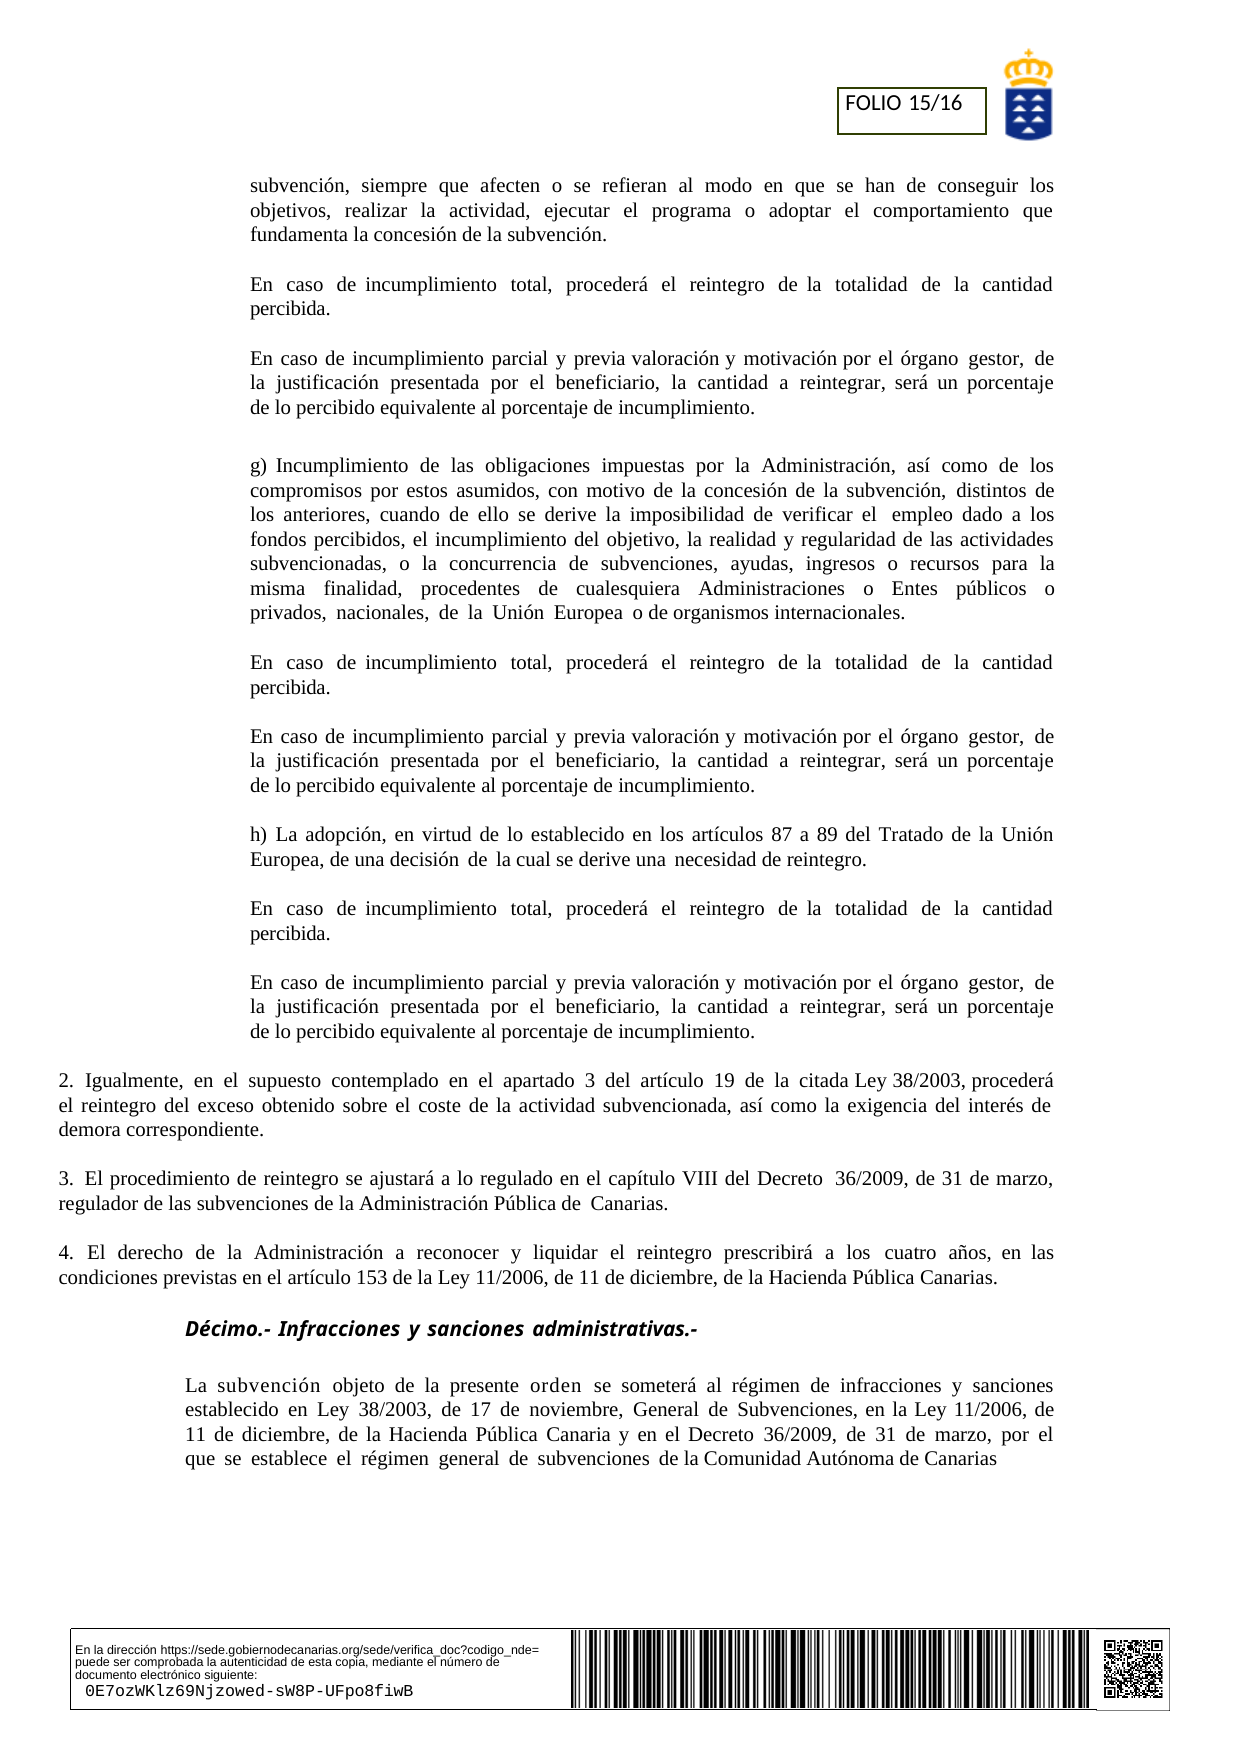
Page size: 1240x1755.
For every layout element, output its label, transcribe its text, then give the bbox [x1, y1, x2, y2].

list El derecho de la Administración a reconocer y liquidar el reintegro prescribirá a los cuatro años, en las condiciones previstas en el artículo 153 de la Ley 11/2006, de 11 de diciembre, de la Hacienda Pública Canarias. [58, 1240, 1054, 1289]
list Igualmente, en el supuesto contemplado en el apartado 3 del artículo 19 de la citada Ley 38/2003, procederá el reintegro del exceso obtenido sobre el coste de la actividad subvencionada, así como la exigencia del interés de demora correspondiente. [58, 1068, 1054, 1141]
text En caso de incumplimiento parcial y previa valoración y motivación por el órgano gestor, de la justificación presentada por el beneficiario, la cantidad a reintegrar, será un porcentaje de lo percibido equivalente al porcentaje de incumplimiento. [250, 724, 1054, 797]
text En caso de incumplimiento parcial y previa valoración y motivación por el órgano gestor, de la justificación presentada por el beneficiario, la cantidad a reintegrar, será un porcentaje de lo percibido equivalente al porcentaje de incumplimiento. [250, 346, 1054, 419]
list La adopción, en virtud de lo establecido en los artículos 87 a 89 del Tratado de la Unión Europea, de una decisión de la cual se derive una necesidad de reintegro. [250, 822, 1054, 871]
list El procedimiento de reintegro se ajustará a lo regulado en el capítulo VIII del Decreto 36/2009, de 31 de marzo, regulador de las subvenciones de la Administración Pública de Canarias. [58, 1166, 1053, 1215]
text La subvención objeto de la presente orden se someterá al régimen de infracciones y sanciones establecido en Ley 38/2003, de 17 de noviembre, General de Subvenciones, en la Ley 11/2006, de 11 de diciembre, de la Hacienda Pública Canaria y en el Decreto 36/2009, de 31 de marzo, por el que se establece el régimen general de subvenciones de la Comunidad Autónoma de Canarias [185, 1373, 1054, 1470]
text En caso de incumplimiento total, procederá el reintegro de la totalidad de la cantidad percibida. [250, 896, 1054, 945]
list Incumplimiento de las obligaciones impuestas por la Administración, así como de los compromisos por estos asumidos, con motivo de la concesión de la subvención, distintos de los anteriores, cuando de ello se derive la imposibilidad de verificar el empleo dado a los fondos percibidos, el incumplimiento del objetivo, la realidad y regularidad de las actividades subvencionadas, o la concurrencia de subvenciones, ayudas, ingresos o recursos para la misma finalidad, procedentes de cualesquiera Administraciones o Entes públicos o privados, nacionales, de la Unión Europea o de organismos internacionales. [250, 453, 1055, 624]
text En caso de incumplimiento total, procederá el reintegro de la totalidad de la cantidad percibida. [250, 272, 1054, 320]
subtitle Décimo.- Infracciones y sanciones administrativas.- [185, 1314, 1181, 1342]
text subvención, siempre que afecten o se refieran al modo en que se han de conseguir los objetivos, realizar la actividad, ejecutar el programa o adoptar el comportamiento que fundamenta la concesión de la subvención. [250, 173, 1054, 246]
text En caso de incumplimiento parcial y previa valoración y motivación por el órgano gestor, de la justificación presentada por el beneficiario, la cantidad a reintegrar, será un porcentaje de lo percibido equivalente al porcentaje de incumplimiento. [250, 970, 1054, 1043]
text En caso de incumplimiento total, procederá el reintegro de la totalidad de la cantidad percibida. [250, 650, 1054, 699]
